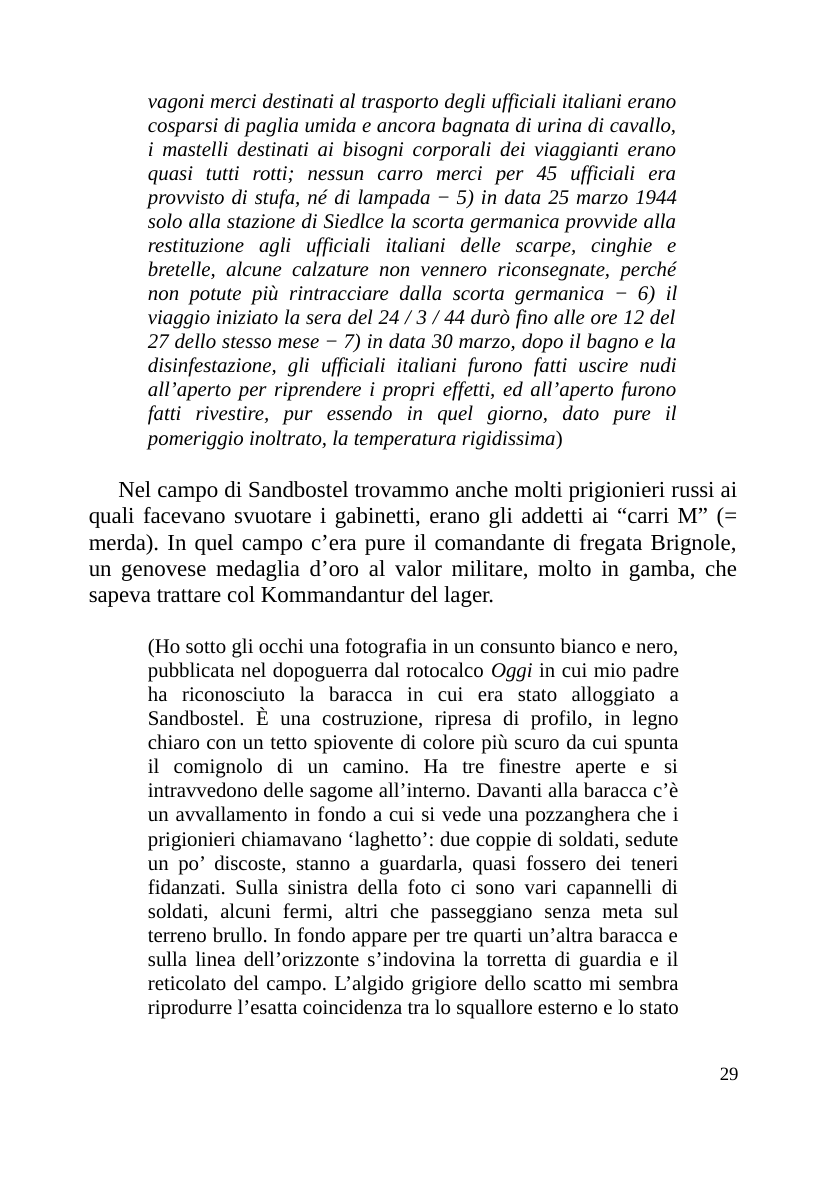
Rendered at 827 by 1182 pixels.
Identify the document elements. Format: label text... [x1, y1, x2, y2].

text Nel campo di Sandbostel trovammo anche molti prigionieri russi ai quali facevano svuotare i gabinetti, erano gli addetti ai “carri M” (= merda). In quel campo c’era pure il comandante di fregata Brignole, un genovese medaglia d’oro al valor militare, molto in gamba, che sapeva trattare col Kommandantur del lager. [88, 476, 738, 608]
text vagoni merci destinati al trasporto degli ufficiali italiani erano cosparsi di paglia umida e ancora bagnata di urina di cavallo, i mastelli destinati ai bisogni corporali dei viaggianti erano quasi tutti rotti; nessun carro merci per 45 ufficiali era provvisto di stufa, né di lampada − 5) in data 25 marzo 1944 solo alla stazione di Siedlce la scorta germanica provvide alla restituzione agli ufficiali italiani delle scarpe, cinghie e bretelle, alcune calzature non vennero riconsegnate, perché non potute più rintracciare dalla scorta germanica − 6) il viaggio iniziato la sera del 24 / 3 / 44 durò fino alle ore 12 del 27 dello stesso mese − 7) in data 30 marzo, dopo il bagno e la disinfestazione, gli ufficiali italiani furono fatti uscire nudi all’aperto per riprendere i propri effetti, ed all’aperto furono fatti rivestire, pur essendo in quel giorno, dato pure il pomeriggio inoltrato, la temperatura rigidissima) [148, 88, 679, 449]
text (Ho sotto gli occhi una fotografia in un consunto bianco e nero, pubblicata nel dopoguerra dal rotocalco Oggi in cui mio padre ha riconosciuto la baracca in cui era stato alloggiato a Sandbostel. È una costruzione, ripresa di profilo, in legno chiaro con un tetto spiovente di colore più scuro da cui spunta il comignolo di un camino. Ha tre finestre aperte e si intravvedono delle sagome all’interno. Davanti alla baracca c’è un avvallamento in fondo a cui si vede una pozzanghera che i prigionieri chiamavano ‘laghetto’: due coppie di soldati, sedute un po’ discoste, stanno a guardarla, quasi fossero dei teneri fidanzati. Sulla sinistra della foto ci sono vari capannelli di soldati, alcuni fermi, altri che passeggiano senza meta sul terreno brullo. In fondo appare per tre quarti un’altra baracca e sulla linea dell’orizzonte s’indovina la torretta di guardia e il reticolato del campo. L’algido grigiore dello scatto mi sembra riprodurre l’esatta coincidenza tra lo squallore esterno e lo stato [148, 634, 679, 1019]
